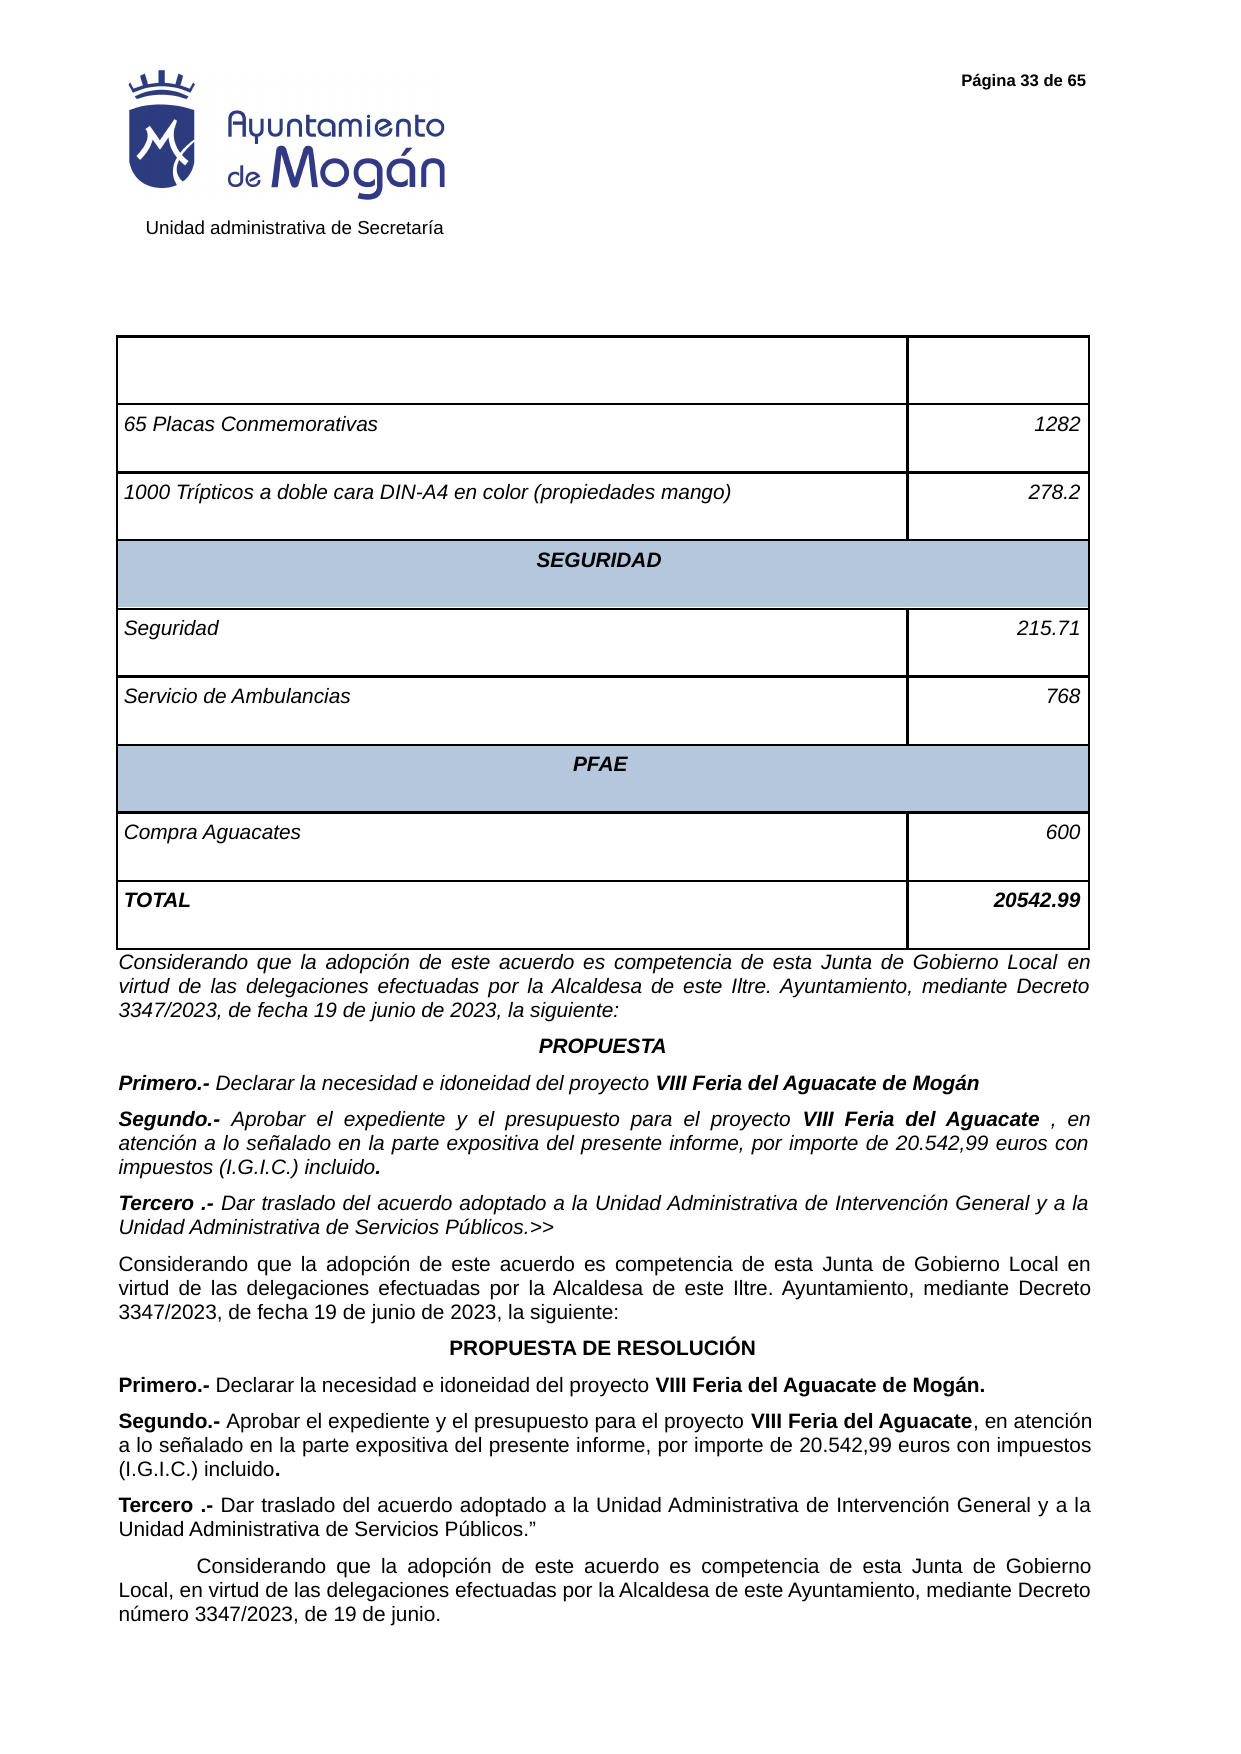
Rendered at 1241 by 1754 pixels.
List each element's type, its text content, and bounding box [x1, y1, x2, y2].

table_cell 215,71 [909, 610, 1088, 675]
text Segundo.- Aprobar el expediente y el presupuesto para el proyecto VIII Feria del Aguacate, en atención a lo señalado en la parte expositiva del presente informe, por importe de 20.542,99 euros con impuestos (I.G.I.C.) incluido. [118, 1409, 1092, 1481]
text PROPUESTA [118, 1034, 1092, 1058]
table_cell Compra Aguacates [118, 814, 906, 879]
table_cell 600 [909, 814, 1088, 879]
table_cell 278,2 [909, 474, 1088, 539]
table_cell 65 Placas Conmemorativas [118, 405, 906, 471]
text Tercero .- Dar traslado del acuerdo adoptado a la Unidad Administrativa de Intervención General y a la Unidad Administrativa de Servicios Públicos.” [118, 1493, 1092, 1541]
text Primero.- Declarar la necesidad e idoneidad del proyecto VIII Feria del Aguacate de Mogán. [118, 1372, 1092, 1396]
text Considerando que la adopción de este acuerdo es competencia de esta Junta de Gobierno Local, en virtud de las delegaciones efectuadas por la Alcaldesa de este Ayuntamiento, mediante Decreto número 3347/2023, de 19 de junio. [118, 1554, 1092, 1626]
text Considerando que la adopción de este acuerdo es competencia de esta Junta de Gobierno Local en virtud de las delegaciones efectuadas por la Alcaldesa de este Iltre. Ayuntamiento, mediante Decreto 3347/2023, de fecha 19 de junio de 2023, la siguiente: [118, 949, 1092, 1021]
table_cell Servicio de Ambulancias [118, 678, 906, 743]
table_cell 20542,99 [909, 882, 1088, 947]
table_cell Seguridad [118, 610, 906, 675]
table_cell [909, 338, 1088, 403]
text Segundo.- Aprobar el expediente y el presupuesto para el proyecto VIII Feria del Aguacate , en atención a lo señalado en la parte expositiva del presente informe, por importe de 20.542,99 euros con impuestos (I.G.I.C.) incluido. [118, 1107, 1092, 1179]
table_cell SEGURIDAD [118, 541, 1088, 607]
text PROPUESTA DE RESOLUCIÓN [118, 1336, 1092, 1360]
table_cell PFAE [118, 746, 1088, 811]
text Primero.- Declarar la necesidad e idoneidad del proyecto VIII Feria del Aguacate de Mogán [118, 1070, 1092, 1094]
text Tercero .- Dar traslado del acuerdo adoptado a la Unidad Administrativa de Intervención General y a la Unidad Administrativa de Servicios Públicos.>> [118, 1191, 1092, 1239]
table_cell TOTAL [118, 882, 906, 947]
picture [128, 70, 445, 206]
table_cell 768 [909, 678, 1088, 743]
table_cell [118, 338, 906, 403]
table_cell 1282 [909, 405, 1088, 471]
text Considerando que la adopción de este acuerdo es competencia de esta Junta de Gobierno Local en virtud de las delegaciones efectuadas por la Alcaldesa de este Iltre. Ayuntamiento, mediante Decreto 3347/2023, de fecha 19 de junio de 2023, la siguiente: [118, 1252, 1092, 1323]
table_cell 1000 Trípticos a doble cara DIN-A4 en color (propiedades mango) [118, 474, 906, 539]
